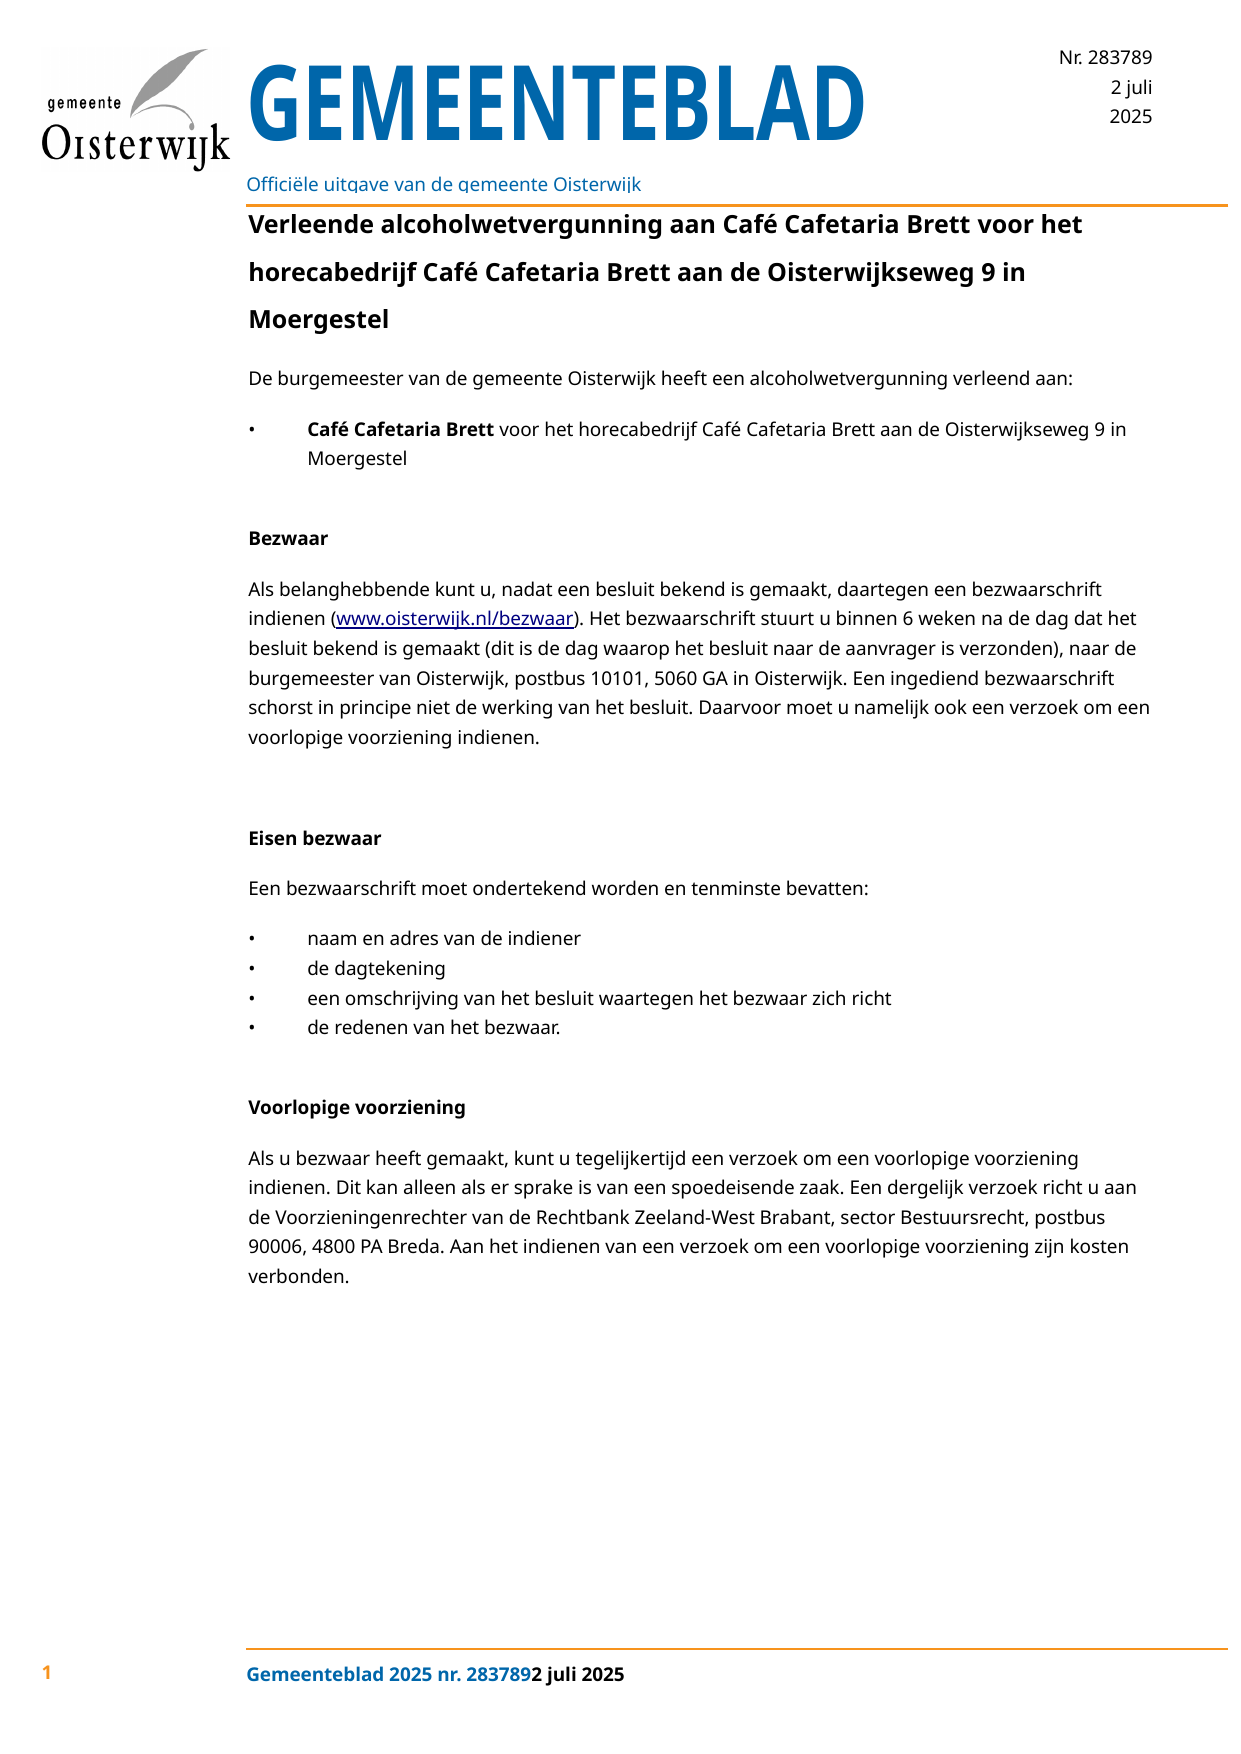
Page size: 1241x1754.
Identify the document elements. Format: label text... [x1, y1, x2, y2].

list een omschrijving van het besluit waartegen het bezwaar zich richt [248, 985, 1152, 1010]
picture [41, 47, 231, 172]
text De burgemeester van de gemeente Oisterwijk heeft een alcoholwetvergunning verleend aan: [248, 366, 1152, 391]
text Verleende alcoholwetvergunning aan Café Cafetaria Brett voor het horecabedrijf Café Cafetaria Brett aan de Oisterwijkseweg 9 in Moergestel [248, 207, 1152, 336]
text Als u bezwaar heeft gemaakt, kunt u tegelijkertijd een verzoek om een voorlopige voorziening indienen. Dit kan alleen als er sprake is van een spoedeisende zaak. Een dergelijk verzoek richt u aan de Voorzieningenrechter van de Rechtbank Zeeland-West Brabant, sector Bestuursrecht, postbus 90006, 4800 PA Breda. Aan het indienen van een verzoek om een voorlopige voorziening zijn kosten verbonden. [248, 1145, 1152, 1289]
text Bezwaar [248, 526, 1152, 551]
text Een bezwaarschrift moet ondertekend worden en tenminste bevatten: [248, 875, 1152, 901]
text Als belanghebbende kunt u, nadat een besluit bekend is gemaakt, daartegen een bezwaarschrift indienen (www.oisterwijk.nl/bezwaar). Het bezwaarschrift stuurt u binnen 6 weken na de dag dat het besluit bekend is gemaakt (dit is de dag waarop het besluit naar de aanvrager is verzonden), naar de burgemeester van Oisterwijk, postbus 10101, 5060 GA in Oisterwijk. Een ingediend bezwaarschrift schorst in principe niet de werking van het besluit. Daarvoor moet u namelijk ook een verzoek om een voorlopige voorziening indienen. [248, 576, 1152, 749]
list Café Cafetaria Brett voor het horecabedrijf Café Cafetaria Brett aan de Oisterwijkseweg 9 in Moergestel [248, 416, 1152, 471]
list naam en adres van de indiener [248, 926, 1152, 951]
text Eisen bezwaar [248, 825, 1152, 850]
list de dagtekening [248, 955, 1152, 981]
list de redenen van het bezwaar. [248, 1014, 1152, 1040]
text Voorlopige voorziening [248, 1094, 1152, 1120]
